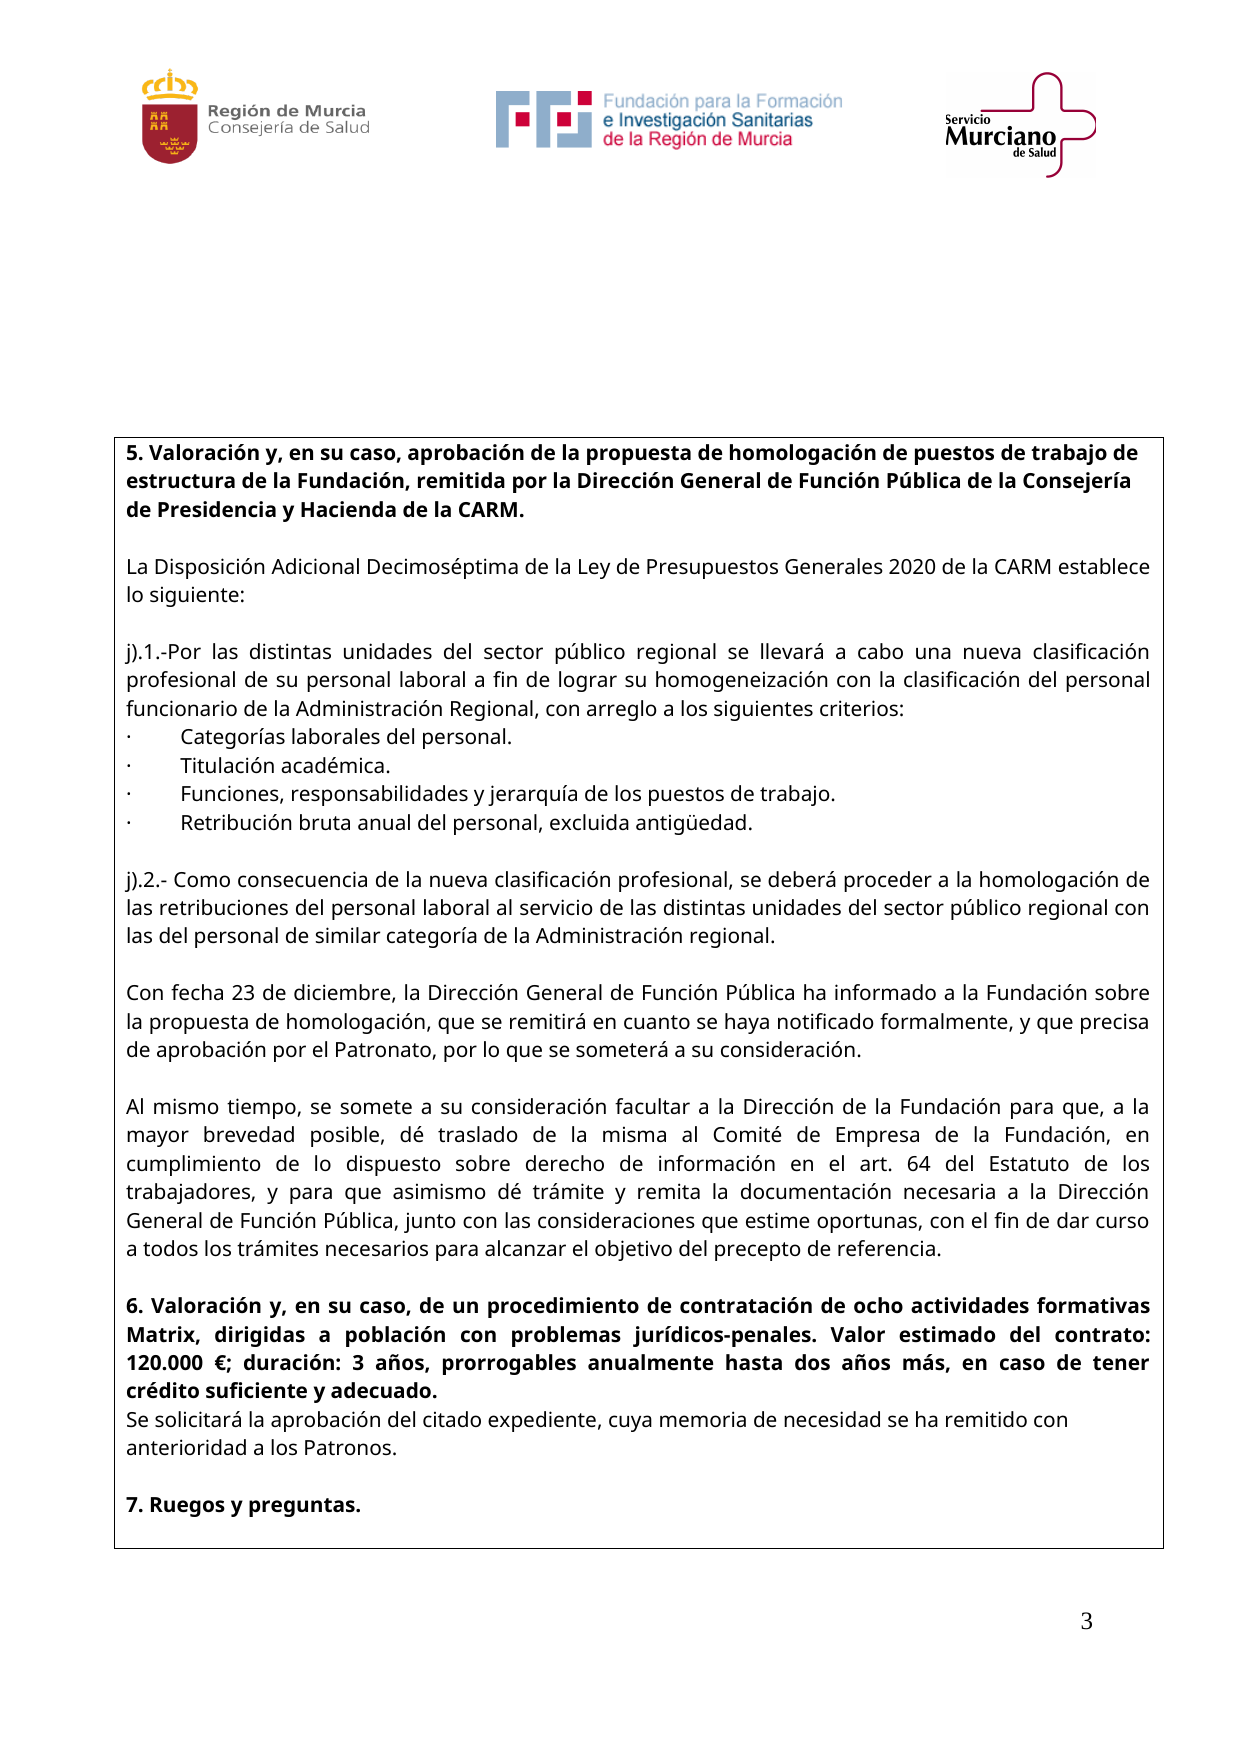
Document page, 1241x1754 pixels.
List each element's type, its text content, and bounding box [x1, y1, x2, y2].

table_header 5. Valoración y, en su caso, aprobación de la propuesta de homologación de puestos de trabajo de estructura de la Fundación, remitida por la Dirección General de Función Pública de la Consejería de Presidencia y Hacienda de la CARM. La Disposición Adicional Decimoséptima de la Ley de Presupuestos Generales 2020 de la CARM establece lo siguiente: j).1.-Por las distintas unidades del sector público regional se llevará a cabo una nueva clasificación profesional de su personal laboral a fin de lograr su homogeneización con la clasificación del personal funcionario de la Administración Regional, con arreglo a los siguientes criterios: · Categorías laborales del personal. · Titulación académica. · Funciones, responsabilidades y jerarquía de los puestos de trabajo. · Retribución bruta anual del personal, excluida antigüedad. j).2.- Como consecuencia de la nueva clasificación profesional, se deberá proceder a la homologación de las retribuciones del personal laboral al servicio de las distintas unidades del sector público regional con las del personal de similar categoría de la Administración regional. Con fecha 23 de diciembre, la Dirección General de Función Pública ha informado a la Fundación sobre la propuesta de homologación, que se remitirá en cuanto se haya notificado formalmente, y que precisa de aprobación por el Patronato, por lo que se someterá a su consideración. Al mismo tiempo, se somete a su consideración facultar a la Dirección de la Fundación para que, a la mayor brevedad posible, dé traslado de la misma al Comité de Empresa de la Fundación, en cumplimiento de lo dispuesto sobre derecho de información en el art. 64 del Estatuto de los trabajadores, y para que asimismo dé trámite y remita la documentación necesaria a la Dirección General de Función Pública, junto con las consideraciones que estime oportunas, con el fin de dar curso a todos los trámites necesarios para alcanzar el objetivo del precepto de referencia. 6. Valoración y, en su caso, de un procedimiento de contratación de ocho actividades formativas Matrix, dirigidas a población con problemas jurídicos-penales. Valor estimado del contrato: 120.000 €; duración: 3 años, prorrogables anualmente hasta dos años más, en caso de tener crédito suficiente y adecuado. Se solicitará la aprobación del citado expediente, cuya memoria de necesidad se ha remitido con anterioridad a los Patronos. 7. Ruegos y preguntas. [115, 438, 1163, 1548]
